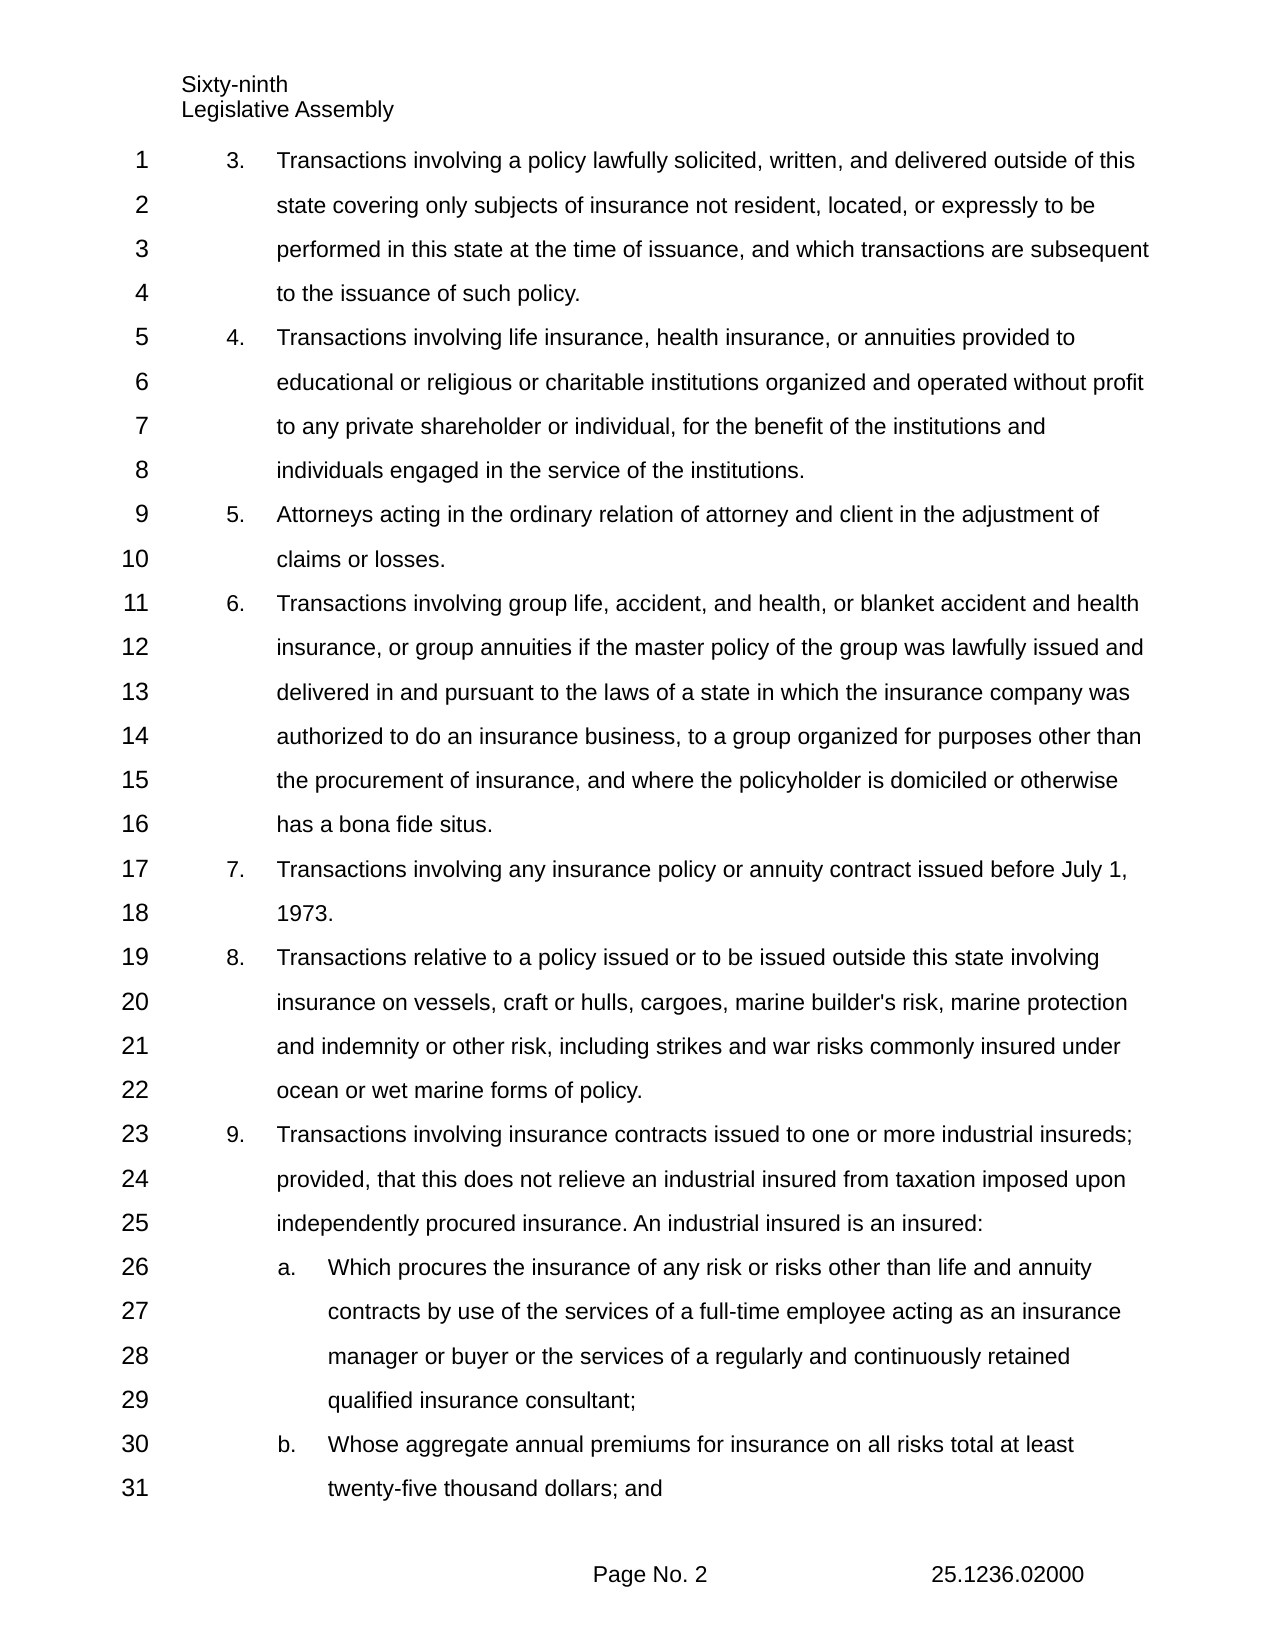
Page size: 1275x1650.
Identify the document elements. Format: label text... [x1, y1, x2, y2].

text 4. Transactions involving life insurance, health insurance, or annuities provided to educational or religious or charitable institutions organized and operated without profit to any private shareholder or individual, for the benefit of the institutions and individuals engaged in the service of the institutions. [181, 310, 1154, 487]
text 5. Attorneys acting in the ordinary relation of attorney and client in the adjustment of claims or losses. [181, 487, 1154, 576]
text 8. Transactions relative to a policy issued or to be issued outside this state involving insurance on vessels, craft or hulls, cargoes, marine builder's risk, marine protection and indemnity or other risk, including strikes and war risks commonly insured under ocean or wet marine forms of policy. [181, 930, 1154, 1107]
text 3. Transactions involving a policy lawfully solicited, written, and delivered outside of this state covering only subjects of insurance not resident, located, or expressly to be performed in this state at the time of issuance, and which transactions are subsequent to the issuance of such policy. [181, 133, 1154, 310]
text 6. Transactions involving group life, accident, and health, or blanket accident and health insurance, or group annuities if the master policy of the group was lawfully issued and delivered in and pursuant to the laws of a state in which the insurance company was authorized to do an insurance business, to a group organized for purposes other than the procurement of insurance, and where the policyholder is domiciled or otherwise has a bona fide situs. [181, 576, 1154, 842]
text a. Which procures the insurance of any risk or risks other than life and annuity contracts by use of the services of a full‑time employee acting as an insurance manager or buyer or the services of a regularly and continuously retained qualified insurance consultant; [181, 1240, 1154, 1417]
text b. Whose aggregate annual premiums for insurance on all risks total at least twenty‑five thousand dollars; and [181, 1417, 1154, 1506]
text 7. Transactions involving any insurance policy or annuity contract issued before July 1, 1973. [181, 842, 1154, 930]
text 9. Transactions involving insurance contracts issued to one or more industrial insureds; provided, that this does not relieve an industrial insured from taxation imposed upon independently procured insurance. An industrial insured is an insured: [181, 1107, 1154, 1240]
